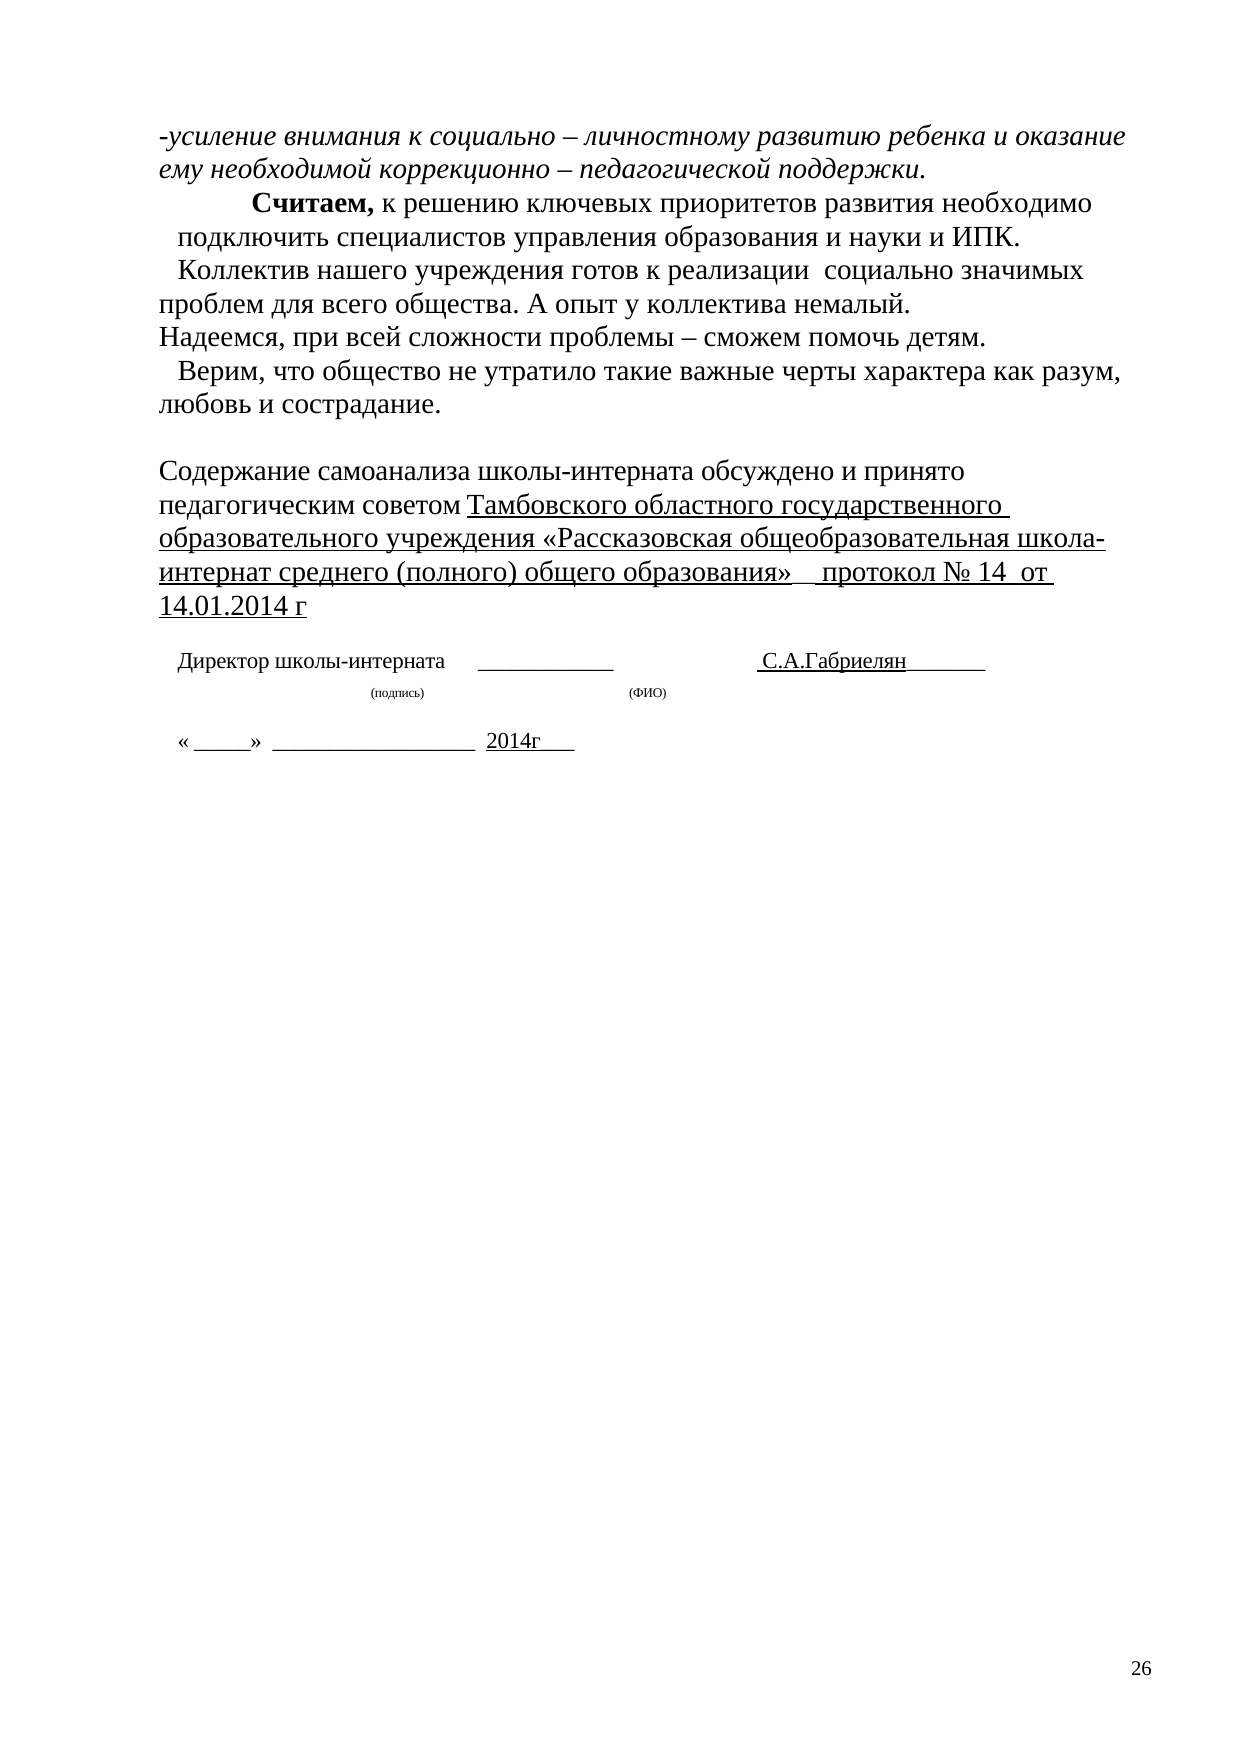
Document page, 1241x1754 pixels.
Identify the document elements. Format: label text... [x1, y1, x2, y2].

text (подпись) (ФИО) [177, 674, 1152, 700]
text Надеемся, при всей сложности проблемы – сможем помочь детям. Верим, что общество не утратило такие важные черты характера как разум, любовь и сострадание. [158, 319, 1152, 420]
text Считаем, к решению ключевых приоритетов развития необходимо подключить специалистов управления образования и науки и ИПК. [177, 185, 1152, 252]
text Директор школы-интерната ____________ С.А.Габриелян_______ [177, 648, 1152, 674]
text « _____» __________________ 2014г___ [177, 727, 1152, 753]
text -усиление внимания к социально – личностному развитию ребенка и оказание ему необходимой коррекционно – педагогической поддержки. [158, 118, 1152, 185]
text Коллектив нашего учреждения готов к реализации социально значимых проблем для всего общества. А опыт у коллектива немалый. [158, 252, 1152, 319]
text Содержание самоанализа школы-интерната обсуждено и принято педагогическим советом Тамбовского областного государственного образовательного учреждения «Рассказовская общеобразовательная школа-интернат среднего (полного) общего образования»__ протокол № 14 от 14.01.2014 г [158, 453, 1152, 621]
